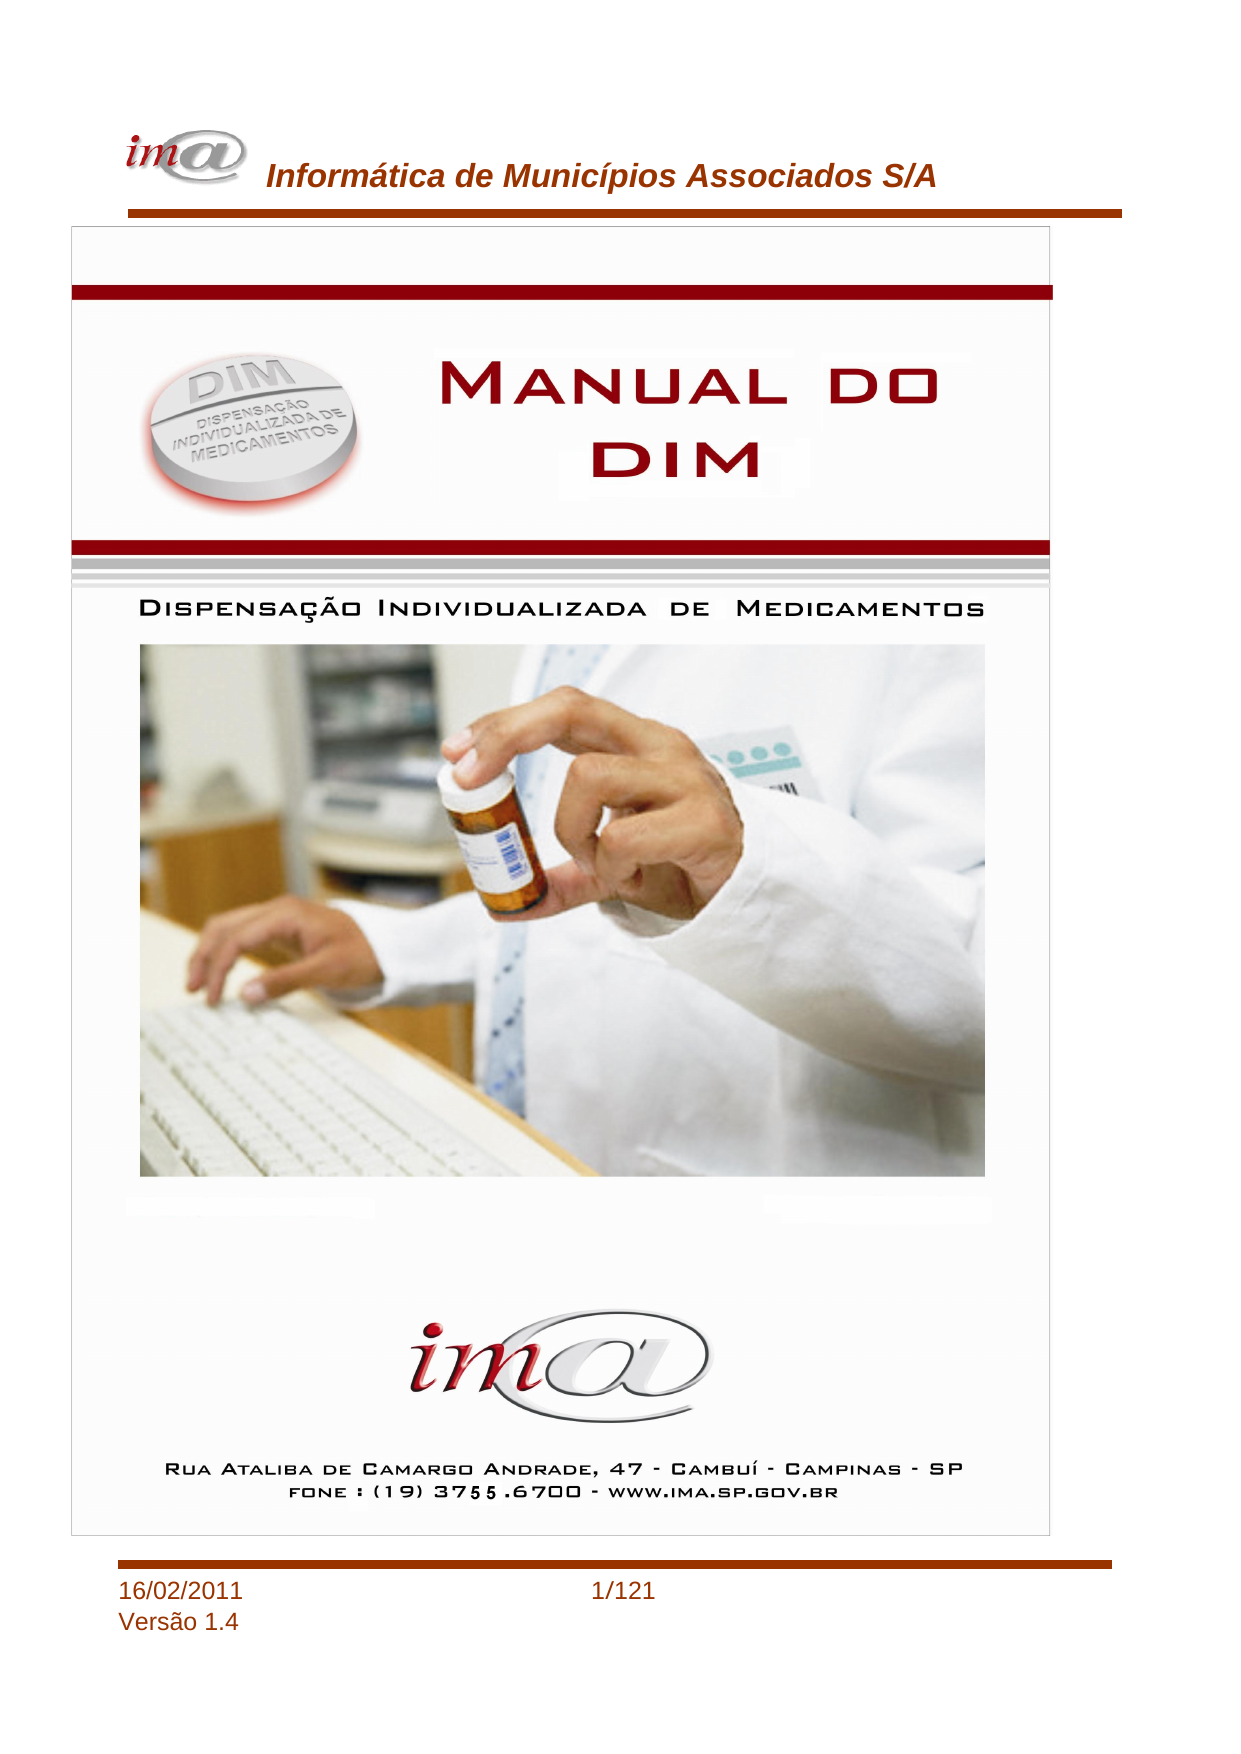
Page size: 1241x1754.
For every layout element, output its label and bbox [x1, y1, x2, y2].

picture [119, 121, 249, 191]
